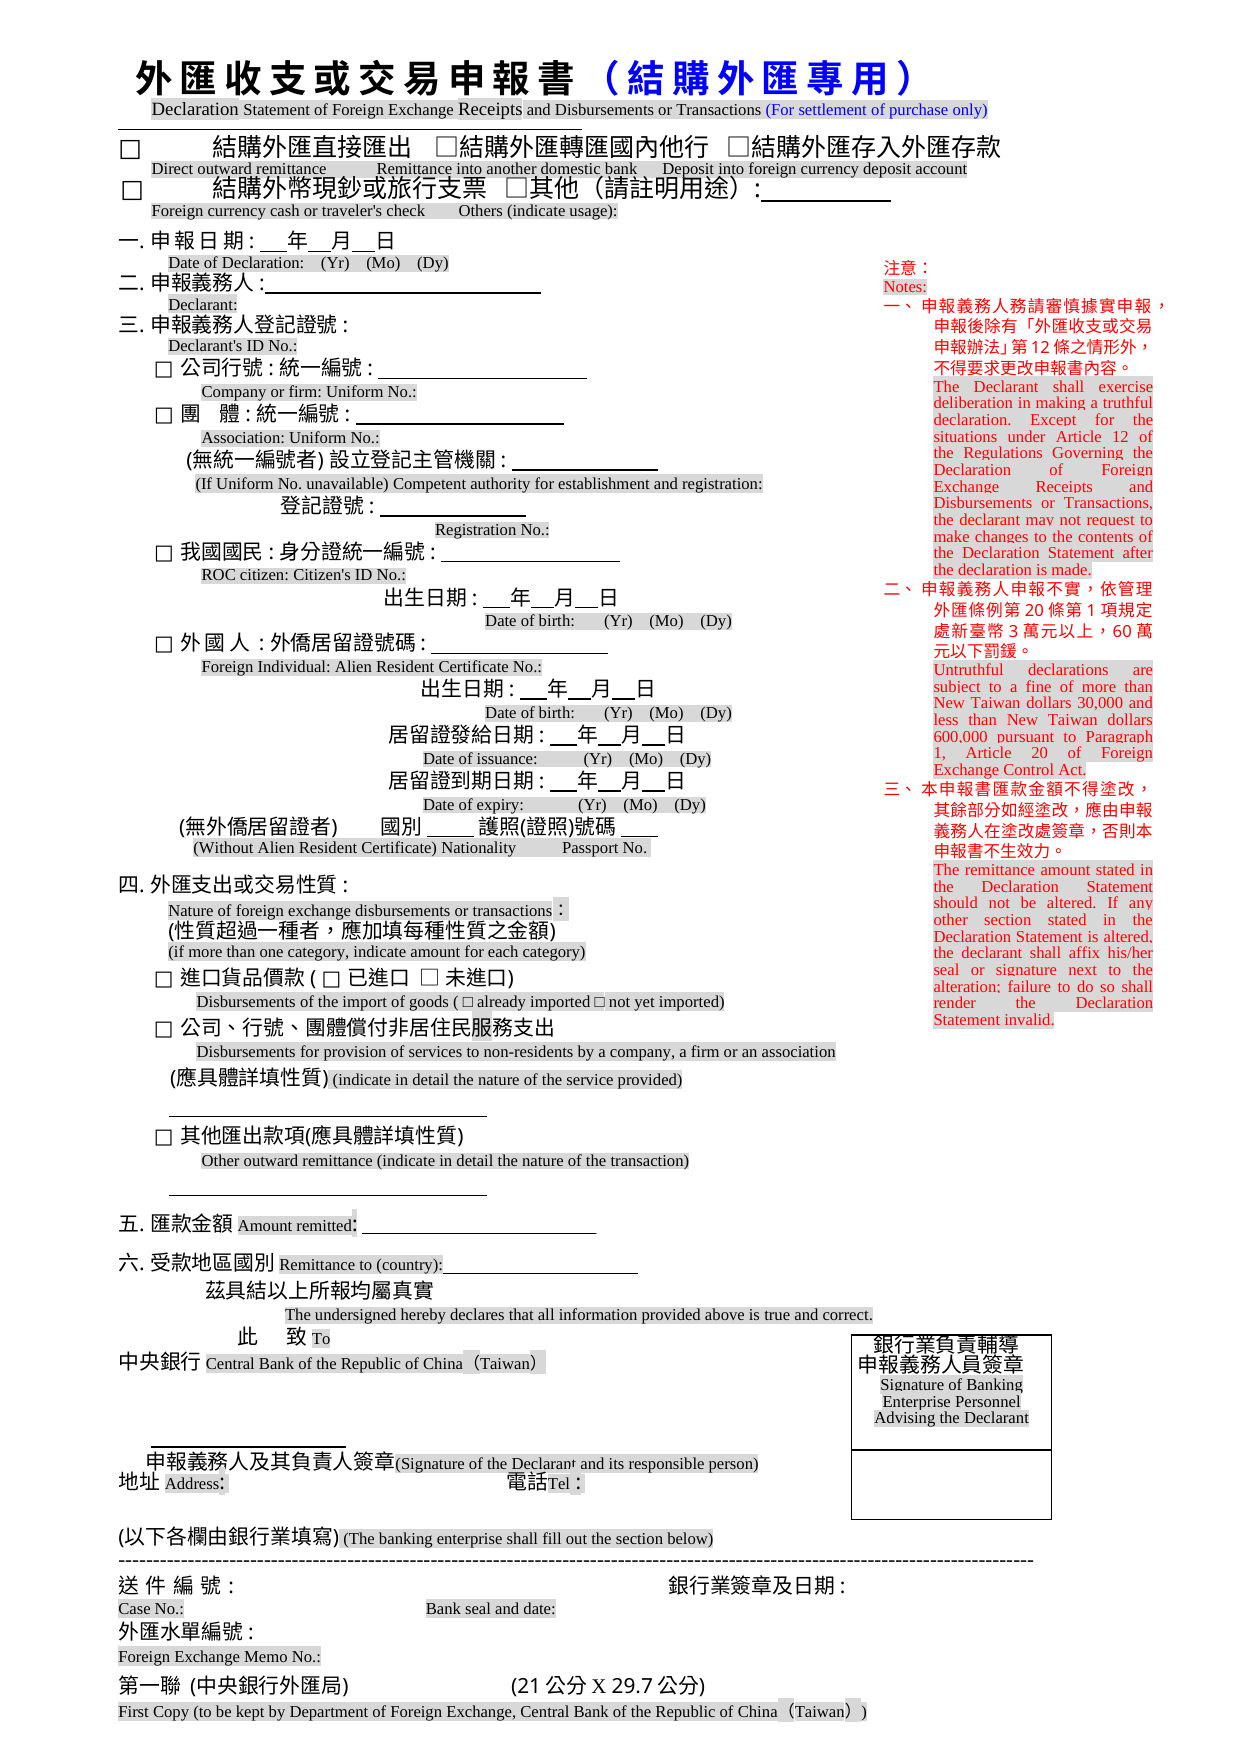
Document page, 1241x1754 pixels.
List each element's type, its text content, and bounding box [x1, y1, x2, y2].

text 出生日期 : 年 月 日 [356, 680, 868, 701]
text 茲具結以上所報均屬真實 [118, 1282, 1181, 1303]
text [1168, 274, 1181, 294]
text □ 公司行號 : 統一編號 : [143, 359, 868, 380]
text The remittance amount stated in the Declaration Statement should not be altered. If any other section stated in the Declaration Statement is altered, the declarant shall affix his/her seal or signature next to the alteration; failure to do so shall render the Declaration Statement invalid. [933, 862, 1153, 1029]
text 二. 申報義務人 : [118, 274, 868, 294]
text Date of Declaration: (Yr) (Mo) (Dy) [168, 255, 868, 272]
text 申報義務人員簽章 [852, 1356, 1051, 1377]
text 六. 受款地區國別Remittance to (country): [118, 1242, 1181, 1278]
text ROC citizen: Citizen's ID No.: [118, 567, 868, 584]
text □ 進口貨品價款 ( □ 已進口 □ 未進口) [143, 965, 868, 990]
text Other outward remittance (indicate in detail the nature of the transaction) [118, 1153, 1181, 1169]
text 登記證號 : [118, 497, 868, 517]
list 結購外幣現鈔或旅行支票 □其他（請註明用途）: [120, 178, 1181, 203]
text [1168, 680, 1181, 701]
text (無統一編號者) 設立登記主管機關 : [181, 451, 868, 472]
text 注意： [883, 258, 1153, 279]
text 送件編號: 銀行業簽章及日期 : [118, 1574, 1181, 1599]
text 此 致 To [118, 1328, 1181, 1349]
list 結購外匯直接匯出 □結購外匯轉匯國內他行 □結購外匯存入外匯存款 [118, 136, 1181, 161]
text Disbursements for provision of services to non-residents by a company, a firm or an association [118, 1044, 868, 1061]
text [1168, 497, 1181, 517]
text Date of issuance: (Yr) (Mo) (Dy) [360, 751, 868, 767]
text Foreign Exchange Memo No.: [118, 1649, 1181, 1665]
text ------------------------------------------------------------------------------------------------------------------------------------ [118, 1553, 1181, 1569]
text 地址 Address: 電話Tel : [118, 1476, 851, 1492]
text Disbursements of the import of goods ( □ already imported □ not yet imported) [118, 994, 868, 1011]
text Declarant: [118, 297, 868, 313]
text The Declarant shall exercise deliberation in making a truthful declaration. Except for the situations under Article 12 of the Regulations Governing the Declaration of Foreign Exchange Receipts and Disbursements or Transactions, the declarant may not request to make changes to the contents of the Declaration Statement after the declaration is made. [933, 379, 1153, 579]
text Notes: [883, 279, 1153, 295]
text [852, 1451, 1051, 1519]
text 申報義務人及其負責人簽章(Signature of the Declarant and its responsible person) [118, 1453, 851, 1474]
list 申報義務人務請審慎據實申報，申報後除有「外匯收支或交易申報辦法」第12條之情形外，不得要求更改申報書內容。 [883, 295, 1153, 379]
text Registration No.: [118, 522, 868, 538]
text (if more than one category, indicate amount for each category) [118, 944, 868, 961]
text [1052, 1476, 1181, 1492]
list 申報義務人申報不實，依管理外匯條例第20條第1項規定，處新臺幣3萬元以上，60萬元以下罰鍰。 [883, 579, 1153, 662]
text □ 公司、行號、團體償付非居住民服務支出 [143, 1015, 868, 1040]
text 銀行業負責輔導 [852, 1336, 1051, 1356]
text Foreign currency cash or traveler's check Others (indicate usage): [118, 203, 1181, 219]
text (應具體詳填性質) (indicate in detail the nature of the service provided) [143, 1065, 868, 1090]
text Association: Uniform No.: [118, 430, 868, 447]
text Untruthful declarations are subject to a fine of more than New Taiwan dollars 30,000 and less than New Taiwan dollars 600,000 pursuant to Paragraph 1, Article 20 of Foreign Exchange Control Act. [933, 662, 1153, 779]
text Direct outward remittance Remittance into another domestic bank Deposit into foreign currency deposit account [118, 161, 1181, 178]
text Foreign Individual: Alien Resident Certificate No.: [118, 659, 868, 676]
text Date of birth: (Yr) (Mo) (Dy) [485, 705, 868, 722]
text □ 團 體 : 統一編號 : [143, 405, 868, 426]
text 中央銀行Central Bank of the Republic of China（Taiwan） [118, 1353, 851, 1374]
text (Without Alien Resident Certificate) Nationality Passport No. [126, 840, 868, 857]
text Company or firm: Uniform No.: [118, 384, 868, 401]
text □ 我國國民 : 身分證統一編號 : [143, 542, 868, 563]
text [1168, 297, 1181, 313]
text Signature of Banking Enterprise Personnel Advising the Declarant [852, 1377, 1051, 1427]
text Case No.: Bank seal and date: [118, 1601, 1181, 1617]
text 三. 申報義務人登記證號 : [118, 315, 868, 336]
text Declarant's ID No.: [118, 338, 868, 355]
subtitle 外匯收支或交易申報書（結購外匯專用） [135, 59, 1181, 101]
text (以下各欄由銀行業填寫) (The banking enterprise shall fill out the section below) [118, 1528, 1181, 1549]
text 外匯水單編號 : [118, 1619, 1181, 1644]
text □ 外國人 : 外僑居留證號碼 : [143, 634, 868, 655]
text 居留證發給日期 : 年 月 日 [356, 726, 868, 747]
text Date of expiry: (Yr) (Mo) (Dy) [360, 797, 868, 813]
text Nature of foreign exchange disbursements or transactions： [118, 903, 868, 919]
text (性質超過一種者，應加填每種性質之金額) [118, 922, 868, 942]
text Date of birth: (Yr) (Mo) (Dy) [485, 613, 868, 630]
text (無外僑居留證者) 國別 護照(證照)號碼 [168, 817, 868, 838]
text Declaration Statement of Foreign Exchange Receipts and Disbursements or Transactions (For settlement of purchase only) [151, 101, 1181, 119]
text First Copy (to be kept by Department of Foreign Exchange, Central Bank of the Republic of China（Taiwan）) [118, 1704, 1181, 1721]
text □ 其他匯出款項(應具體詳填性質) [143, 1124, 1181, 1149]
text [1168, 588, 1181, 609]
text [1052, 1453, 1181, 1474]
text 居留證到期日期 : 年 月 日 [356, 772, 868, 792]
text [852, 1427, 1051, 1449]
list 本申報書匯款金額不得塗改，其餘部分如經塗改，應由申報義務人在塗改處簽章，否則本申報書不生效力。 [883, 779, 1153, 862]
text (If Uniform No. unavailable) Competent authority for establishment and registration: [191, 476, 868, 492]
text 四. 外匯支出或交易性質 : [118, 876, 868, 897]
text 出生日期 : 年 月 日 [281, 588, 868, 609]
text 一. 申報日期 : 年 月 日 [118, 232, 1181, 1111]
text [1052, 1353, 1181, 1374]
text 第一聯 (中央銀行外匯局) (21公分X 29.7公分) [118, 1669, 1181, 1700]
text 五. 匯款金額Amount remitted: [118, 1203, 1181, 1238]
text The undersigned hereby declares that all information provided above is true and correct. [118, 1307, 1181, 1324]
